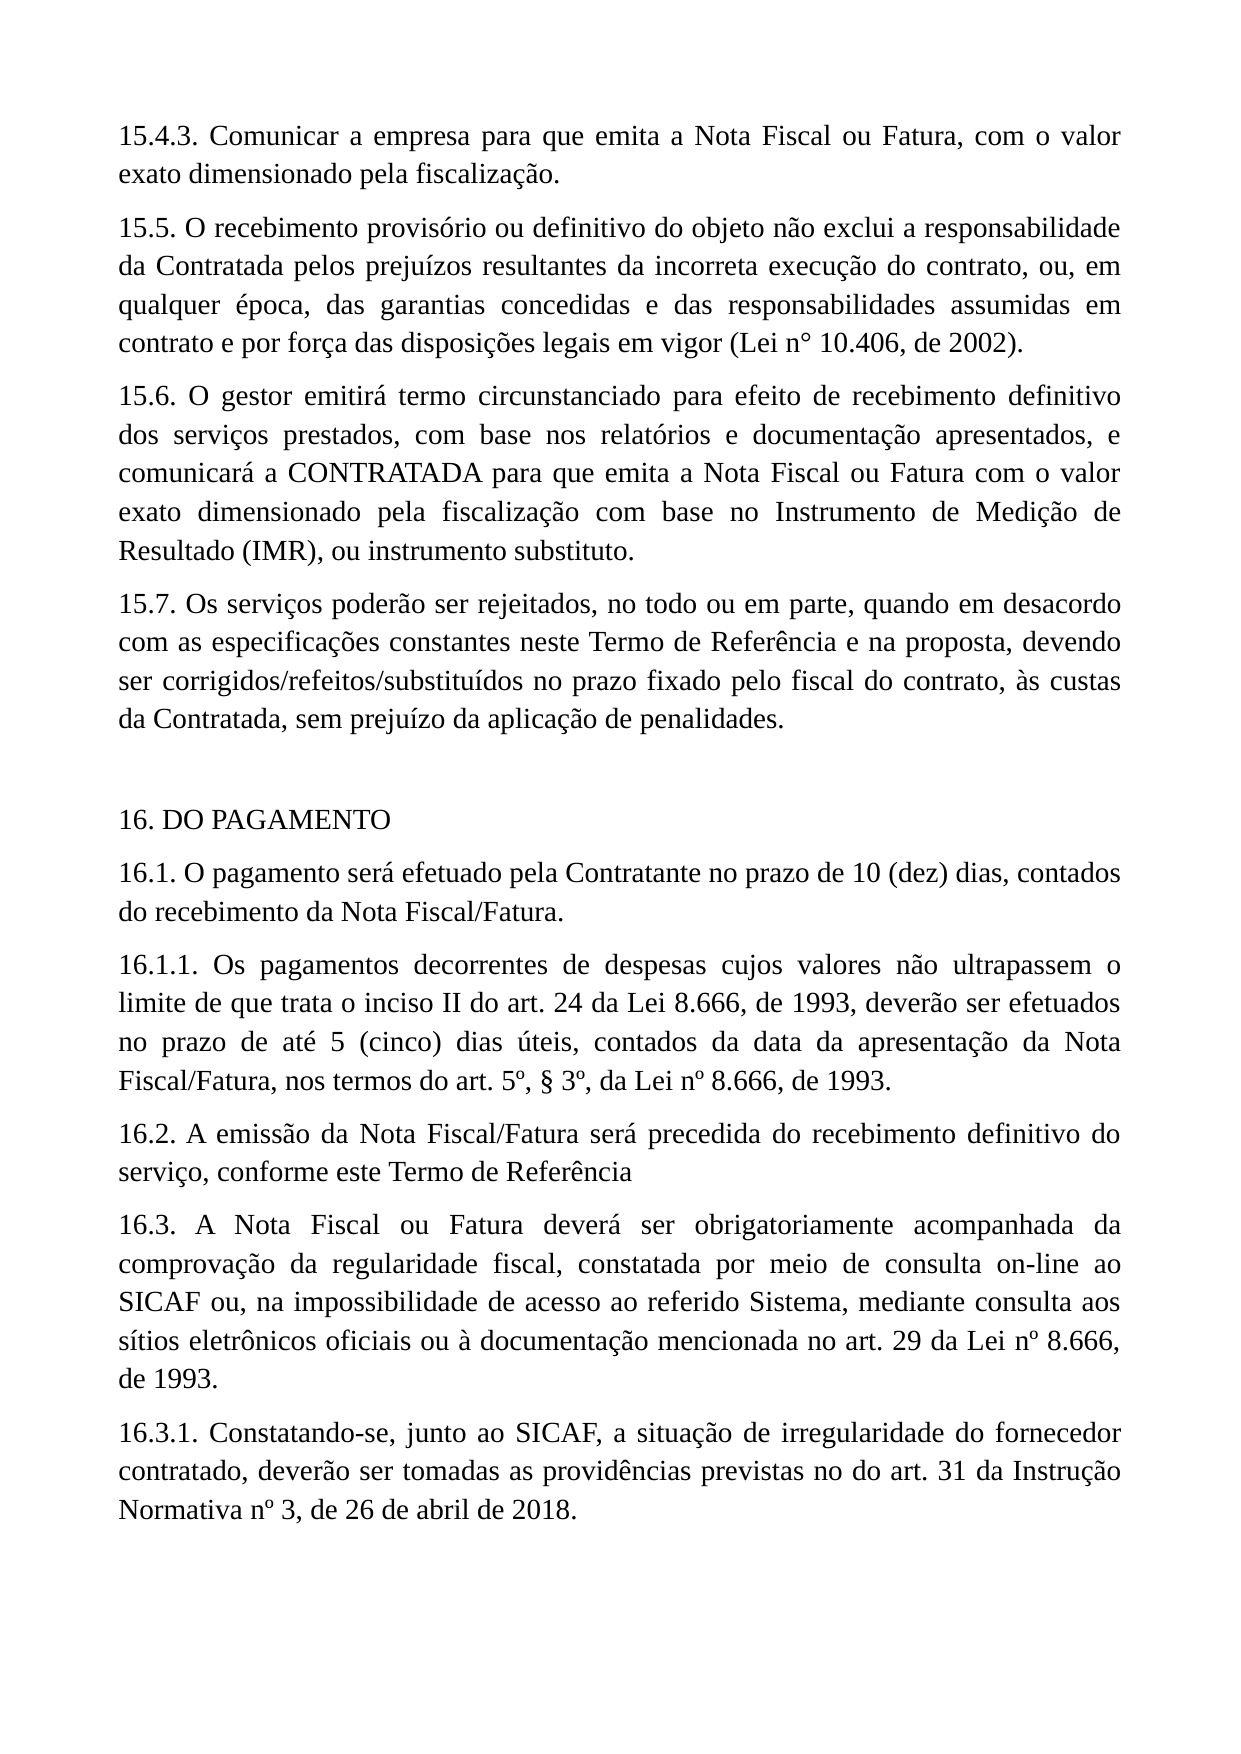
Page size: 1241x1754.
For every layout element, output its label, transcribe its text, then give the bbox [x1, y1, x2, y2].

text 16. DO PAGAMENTO [118, 802, 1122, 836]
text 16.2. A emissão da Nota Fiscal/Fatura será precedida do recebimento definitivo do serviço, conforme este Termo de Referência [118, 1116, 1122, 1188]
text 16.3. A Nota Fiscal ou Fatura deverá ser obrigatoriamente acompanhada da comprovação da regularidade fiscal, constatada por meio de consulta on-line ao SICAF ou, na impossibilidade de acesso ao referido Sistema, mediante consulta aos sítios eletrônicos oficiais ou à documentação mencionada no art. 29 da Lei nº 8.666, de 1993. [118, 1207, 1122, 1395]
text 16.3.1. Constatando-se, junto ao SICAF, a situação de irregularidade do fornecedor contratado, deverão ser tomadas as providências previstas no do art. 31 da Instrução Normativa nº 3, de 26 de abril de 2018. [118, 1415, 1122, 1525]
text 16.1.1. Os pagamentos decorrentes de despesas cujos valores não ultrapassem o limite de que trata o inciso II do art. 24 da Lei 8.666, de 1993, deverão ser efetuados no prazo de até 5 (cinco) dias úteis, contados da data da apresentação da Nota Fiscal/Fatura, nos termos do art. 5º, § 3º, da Lei nº 8.666, de 1993. [118, 947, 1122, 1096]
text 15.7. Os serviços poderão ser rejeitados, no todo ou em parte, quando em desacordo com as especificações constantes neste Termo de Referência e na proposta, devendo ser corrigidos/refeitos/substituídos no prazo fixado pelo fiscal do contrato, às custas da Contratada, sem prejuízo da aplicação de penalidades. [118, 586, 1122, 735]
text 15.6. O gestor emitirá termo circunstanciado para efeito de recebimento definitivo dos serviços prestados, com base nos relatórios e documentação apresentados, e comunicará a CONTRATADA para que emita a Nota Fiscal ou Fatura com o valor exato dimensionado pela fiscalização com base no Instrumento de Medição de Resultado (IMR), ou instrumento substituto. [118, 378, 1122, 566]
text 15.4.3. Comunicar a empresa para que emita a Nota Fiscal ou Fatura, com o valor exato dimensionado pela fiscalização. [118, 118, 1122, 190]
text 16.1. O pagamento será efetuado pela Contratante no prazo de 10 (dez) dias, contados do recebimento da Nota Fiscal/Fatura. [118, 855, 1122, 927]
text 15.5. O recebimento provisório ou definitivo do objeto não exclui a responsabilidade da Contratada pelos prejuízos resultantes da incorreta execução do contrato, ou, em qualquer época, das garantias concedidas e das responsabilidades assumidas em contrato e por força das disposições legais em vigor (Lei n° 10.406, de 2002). [118, 210, 1122, 359]
